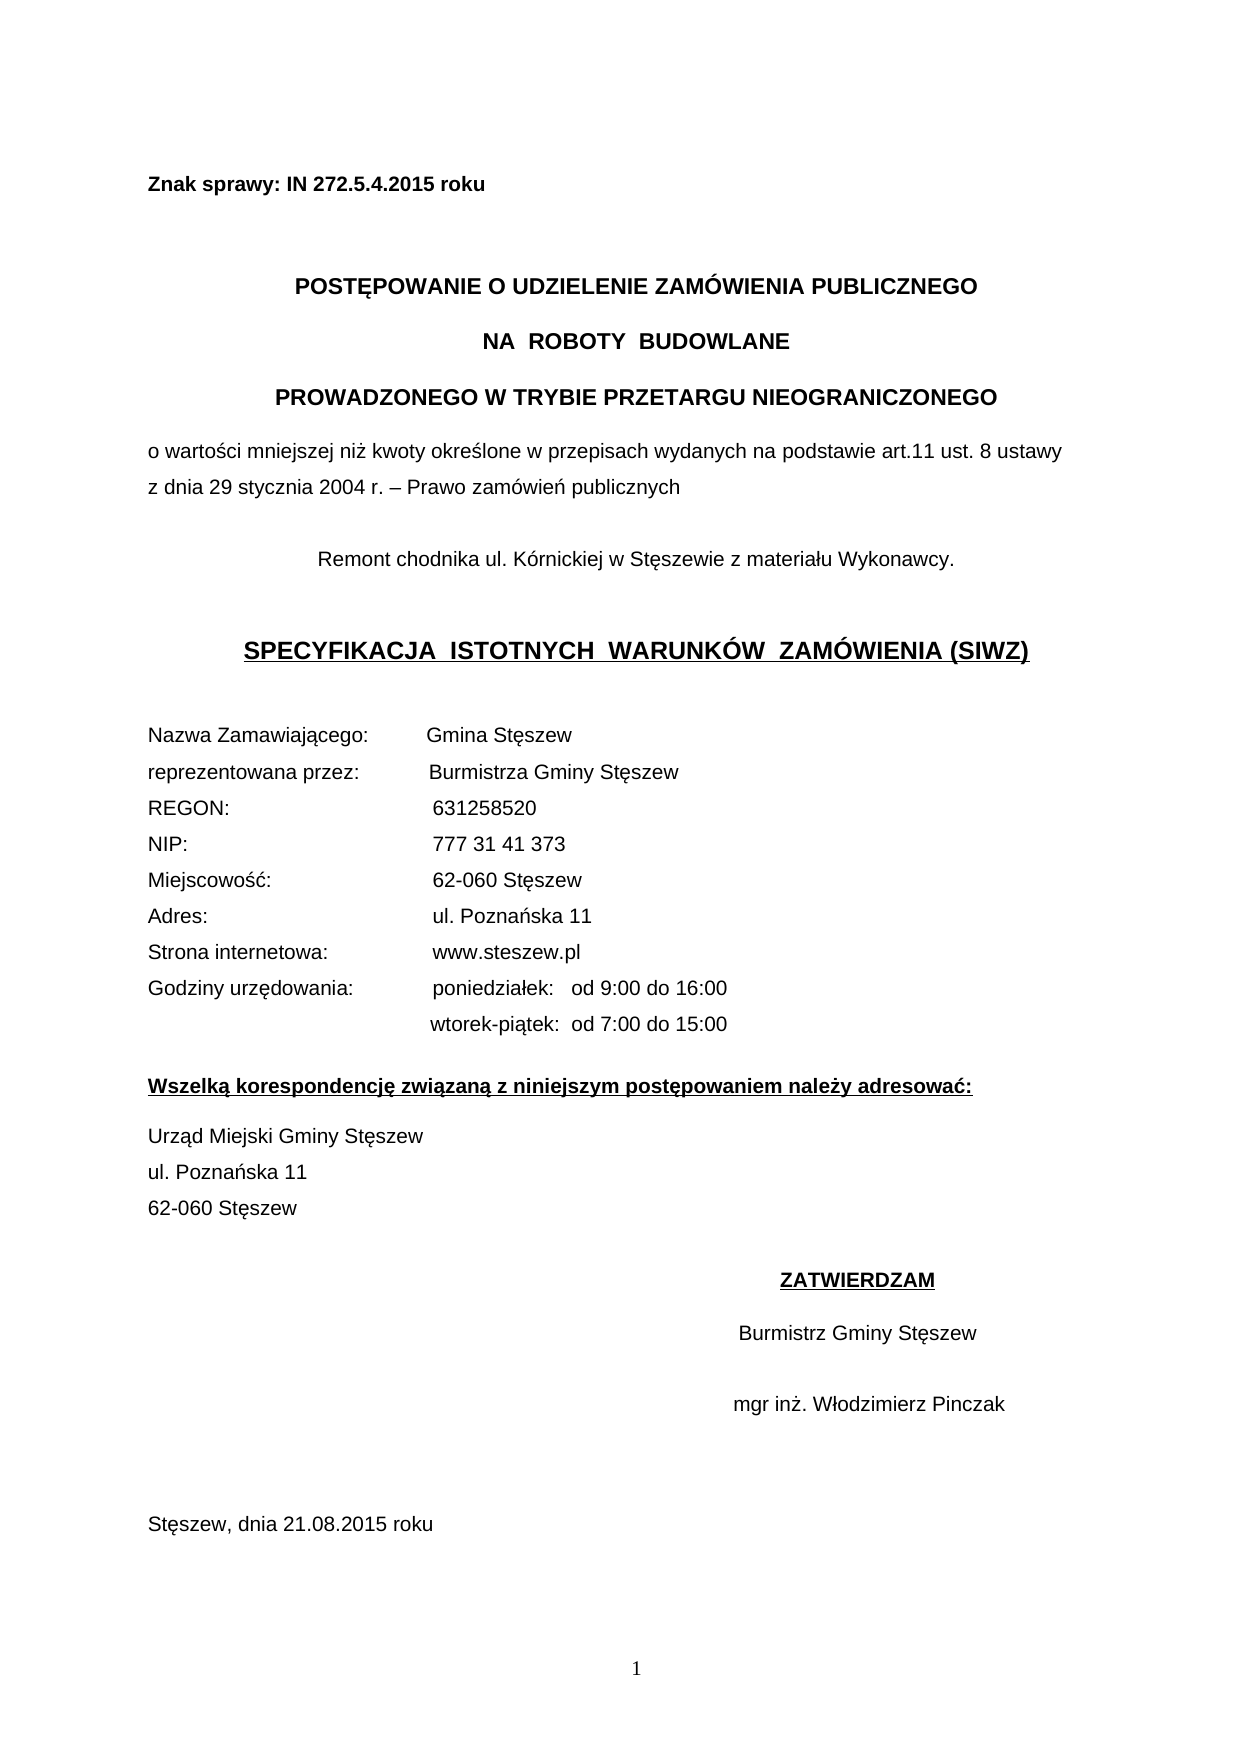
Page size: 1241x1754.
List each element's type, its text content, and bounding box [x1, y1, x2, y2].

text Remont chodnika ul. Kórnickiej w Stęszewie z materiału Wykonawcy. [148, 547, 1125, 571]
text NA ROBOTY BUDOWLANE [148, 328, 1125, 354]
text ZATWIERDZAM [148, 1268, 1125, 1292]
text NIP: 777 31 41 373 [148, 832, 1125, 856]
text Adres: ul. Poznańska 11 [148, 903, 1125, 927]
text ul. Poznańska 11 [148, 1160, 1125, 1184]
text REGON: 631258520 [148, 796, 1125, 820]
text PROWADZONEGO W TRYBIE PRZETARGU NIEOGRANICZONEGO [148, 384, 1125, 410]
text Znak sprawy: IN 272.5.4.2015 roku [148, 172, 1125, 196]
text Nazwa Zamawiającego: Gmina Stęszew [148, 723, 1125, 747]
text mgr inż. Włodzimierz Pinczak [516, 1392, 1125, 1416]
text Burmistrz Gminy Stęszew [516, 1320, 1125, 1344]
text 62-060 Stęszew [148, 1196, 1125, 1220]
text SPECYFIKACJA ISTOTNYCH WARUNKÓW ZAMÓWIENIA (SIWZ) [148, 636, 1125, 693]
text POSTĘPOWANIE O UDZIELENIE ZAMÓWIENIA PUBLICZNEGO [148, 244, 1125, 299]
text Wszelką korespondencję związaną z niniejszym postępowaniem należy adresować: [148, 1074, 1125, 1098]
text Godziny urzędowania: poniedziałek: od 9:00 do 16:00 [148, 975, 1125, 999]
subtitle Stęszew, dnia 21.08.2015 roku [148, 1512, 1125, 1536]
text wtorek-piątek: od 7:00 do 15:00 [148, 1011, 1125, 1035]
text Urząd Miejski Gminy Stęszew [148, 1124, 1125, 1148]
text o wartości mniejszej niż kwoty określone w przepisach wydanych na podstawie art.11 ust. 8 ustawy [148, 439, 1125, 463]
text reprezentowana przez: Burmistrza Gminy Stęszew [148, 760, 1125, 784]
text Miejscowość: 62-060 Stęszew [148, 868, 1125, 892]
text z dnia 29 stycznia 2004 r. – Prawo zamówień publicznych [148, 475, 1125, 499]
text Strona internetowa: www.steszew.pl [148, 939, 1125, 963]
